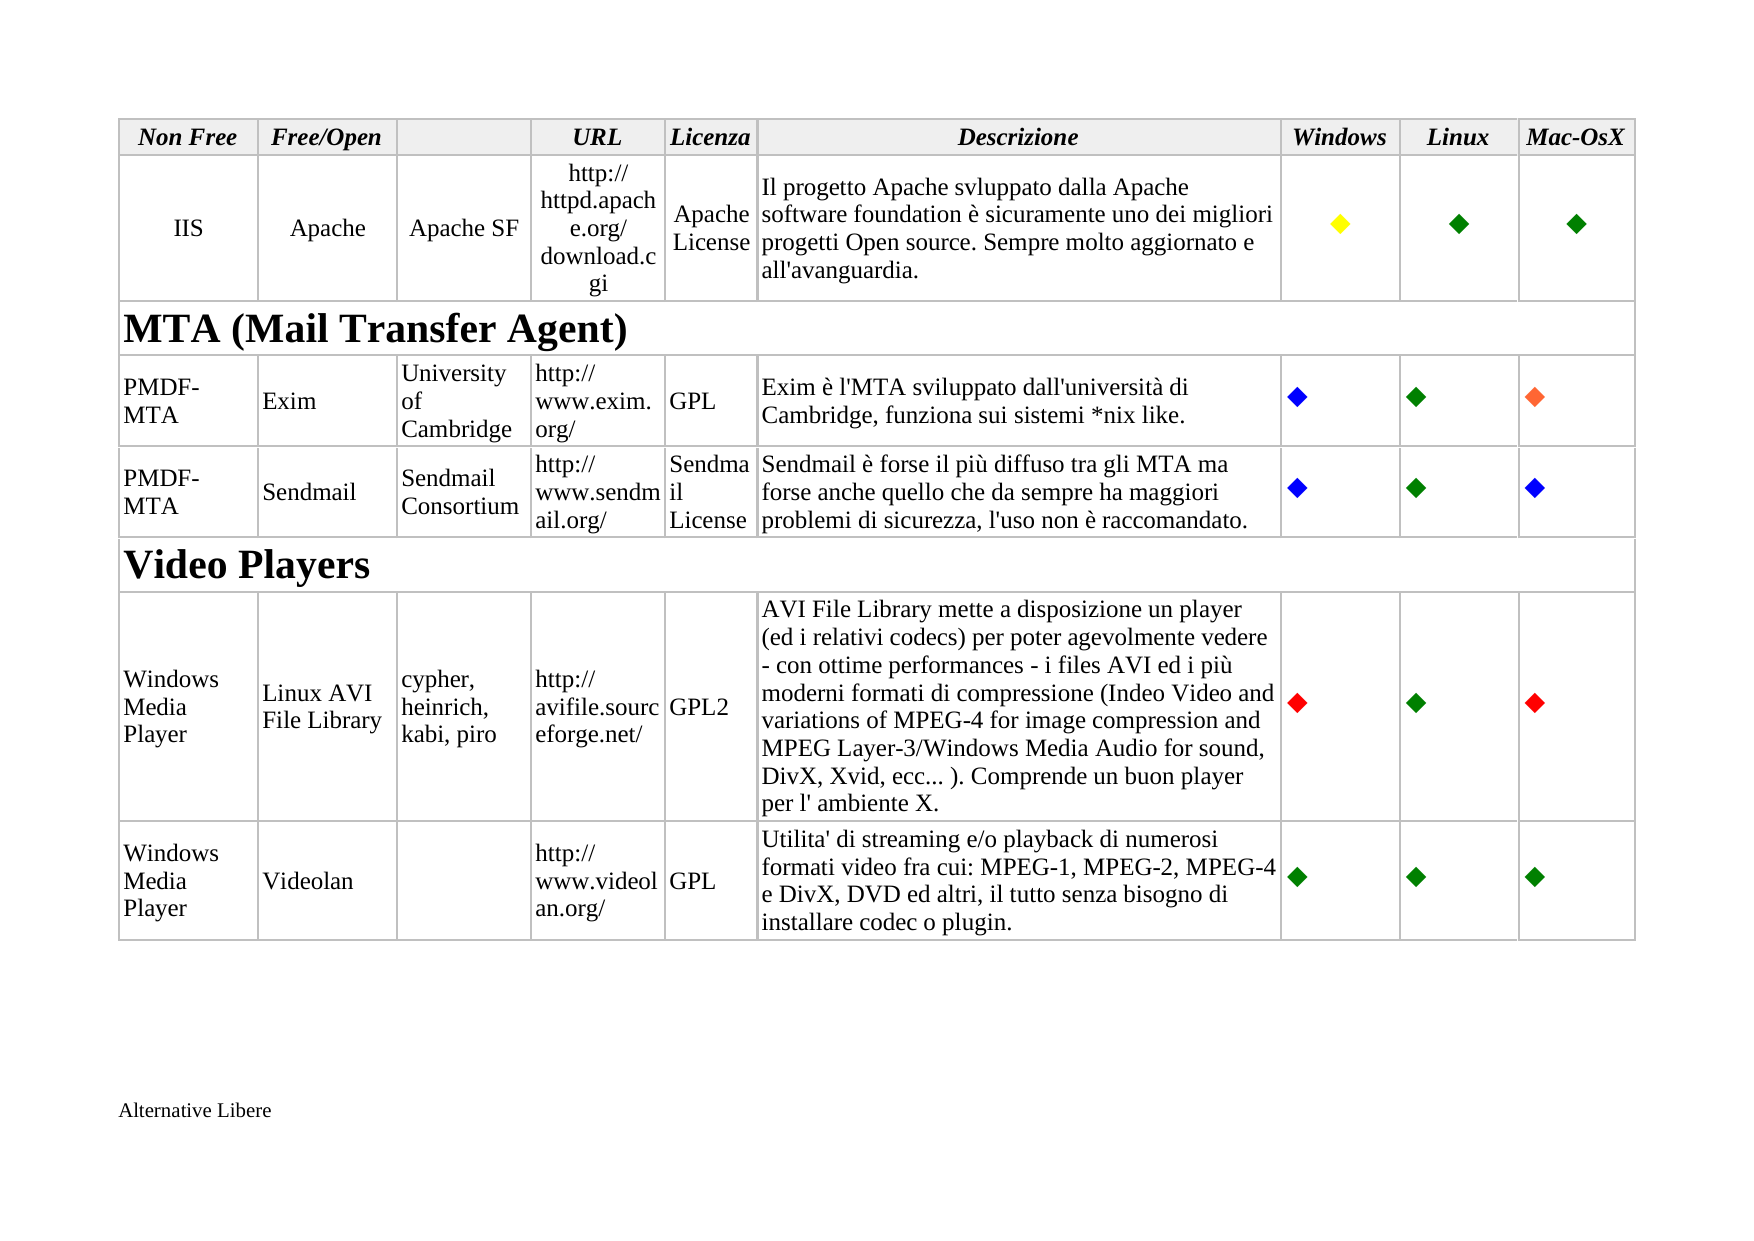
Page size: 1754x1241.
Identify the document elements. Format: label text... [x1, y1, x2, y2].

table_cell u [1401, 448, 1517, 536]
table_header Non Free [120, 120, 257, 154]
table_cell u [1282, 593, 1399, 820]
table_cell Apache [259, 156, 396, 300]
table_cell Sendmail Consortium [398, 448, 530, 536]
table_header Free/Open [259, 120, 396, 154]
table_cell AVI File Library mette a disposizione un player (ed i relativi codecs) per poter agevolmente vedere - con ottime performances - i files AVI ed i più moderni formati di compressione (Indeo Video and variations of MPEG-4 for image compression and MPEG Layer-3/Windows Media Audio for sound, DivX, Xvid, ecc... ). Comprende un buon player per l' ambiente X. [759, 593, 1280, 820]
table_cell IIS [120, 156, 257, 300]
table_cell PMDF-MTA [120, 448, 257, 536]
table_cell Sendmail License [666, 448, 756, 536]
table_header Mac-OsX [1520, 120, 1634, 154]
table_cell u [1401, 593, 1517, 820]
table_cell cypher, heinrich, kabi, piro [398, 593, 530, 820]
table_cell http://httpd.apache.org/download.cgi [532, 156, 664, 300]
table_cell Exim [259, 356, 396, 445]
table_cell u [1401, 156, 1517, 300]
table_header Linux [1401, 120, 1517, 154]
table_cell u [1401, 356, 1517, 445]
table_cell Windows Media Player [120, 593, 257, 820]
table_cell Apache License [666, 156, 756, 300]
table_cell Windows Media Player [120, 822, 257, 939]
table_cell [398, 822, 530, 939]
table_cell u [1520, 356, 1634, 445]
table_cell u [1282, 448, 1399, 536]
table_cell u [1520, 822, 1634, 939]
table_cell u [1401, 822, 1517, 939]
table_cell GPL2 [666, 593, 756, 820]
table_cell MTA (Mail Transfer Agent) [120, 302, 1634, 354]
table_header [398, 120, 530, 154]
table_header URL [532, 120, 664, 154]
table_cell http://www.videolan.org/ [532, 822, 664, 939]
table_cell u [1282, 156, 1399, 300]
table_cell GPL [666, 822, 756, 939]
table_header Licenza [666, 120, 756, 154]
table_cell u [1520, 156, 1634, 300]
table_header Windows [1282, 120, 1399, 154]
table_cell Exim è l'MTA sviluppato dall'università di Cambridge, funziona sui sistemi *nix like. [759, 356, 1280, 445]
table_cell Sendmail è forse il più diffuso tra gli MTA ma forse anche quello che da sempre ha maggiori problemi di sicurezza, l'uso non è raccomandato. [759, 448, 1280, 536]
table_cell Utilita' di streaming e/o playback di numerosi formati video fra cui: MPEG-1, MPEG-2, MPEG-4 e DivX, DVD ed altri, il tutto senza bisogno di installare codec o plugin. [759, 822, 1280, 939]
table_cell GPL [666, 356, 756, 445]
table_cell u [1282, 822, 1399, 939]
table_cell http://www.sendmail.org/ [532, 448, 664, 536]
table_cell Linux AVI File Library [259, 593, 396, 820]
table_cell University of Cambridge [398, 356, 530, 445]
table_cell Sendmail [259, 448, 396, 536]
table_cell http://www.exim.org/ [532, 356, 664, 445]
table_cell PMDF-MTA [120, 356, 257, 445]
table_cell Video Players [120, 539, 1634, 591]
table_cell Il progetto Apache svluppato dalla Apache software foundation è sicuramente uno dei migliori progetti Open source. Sempre molto aggiornato e all'avanguardia. [759, 156, 1280, 300]
table_header Descrizione [759, 120, 1280, 154]
table_cell Videolan [259, 822, 396, 939]
table_cell u [1520, 593, 1634, 820]
table_cell Apache SF [398, 156, 530, 300]
table_cell http://avifile.sourceforge.net/ [532, 593, 664, 820]
table_cell u [1520, 448, 1634, 536]
table_cell u [1282, 356, 1399, 445]
